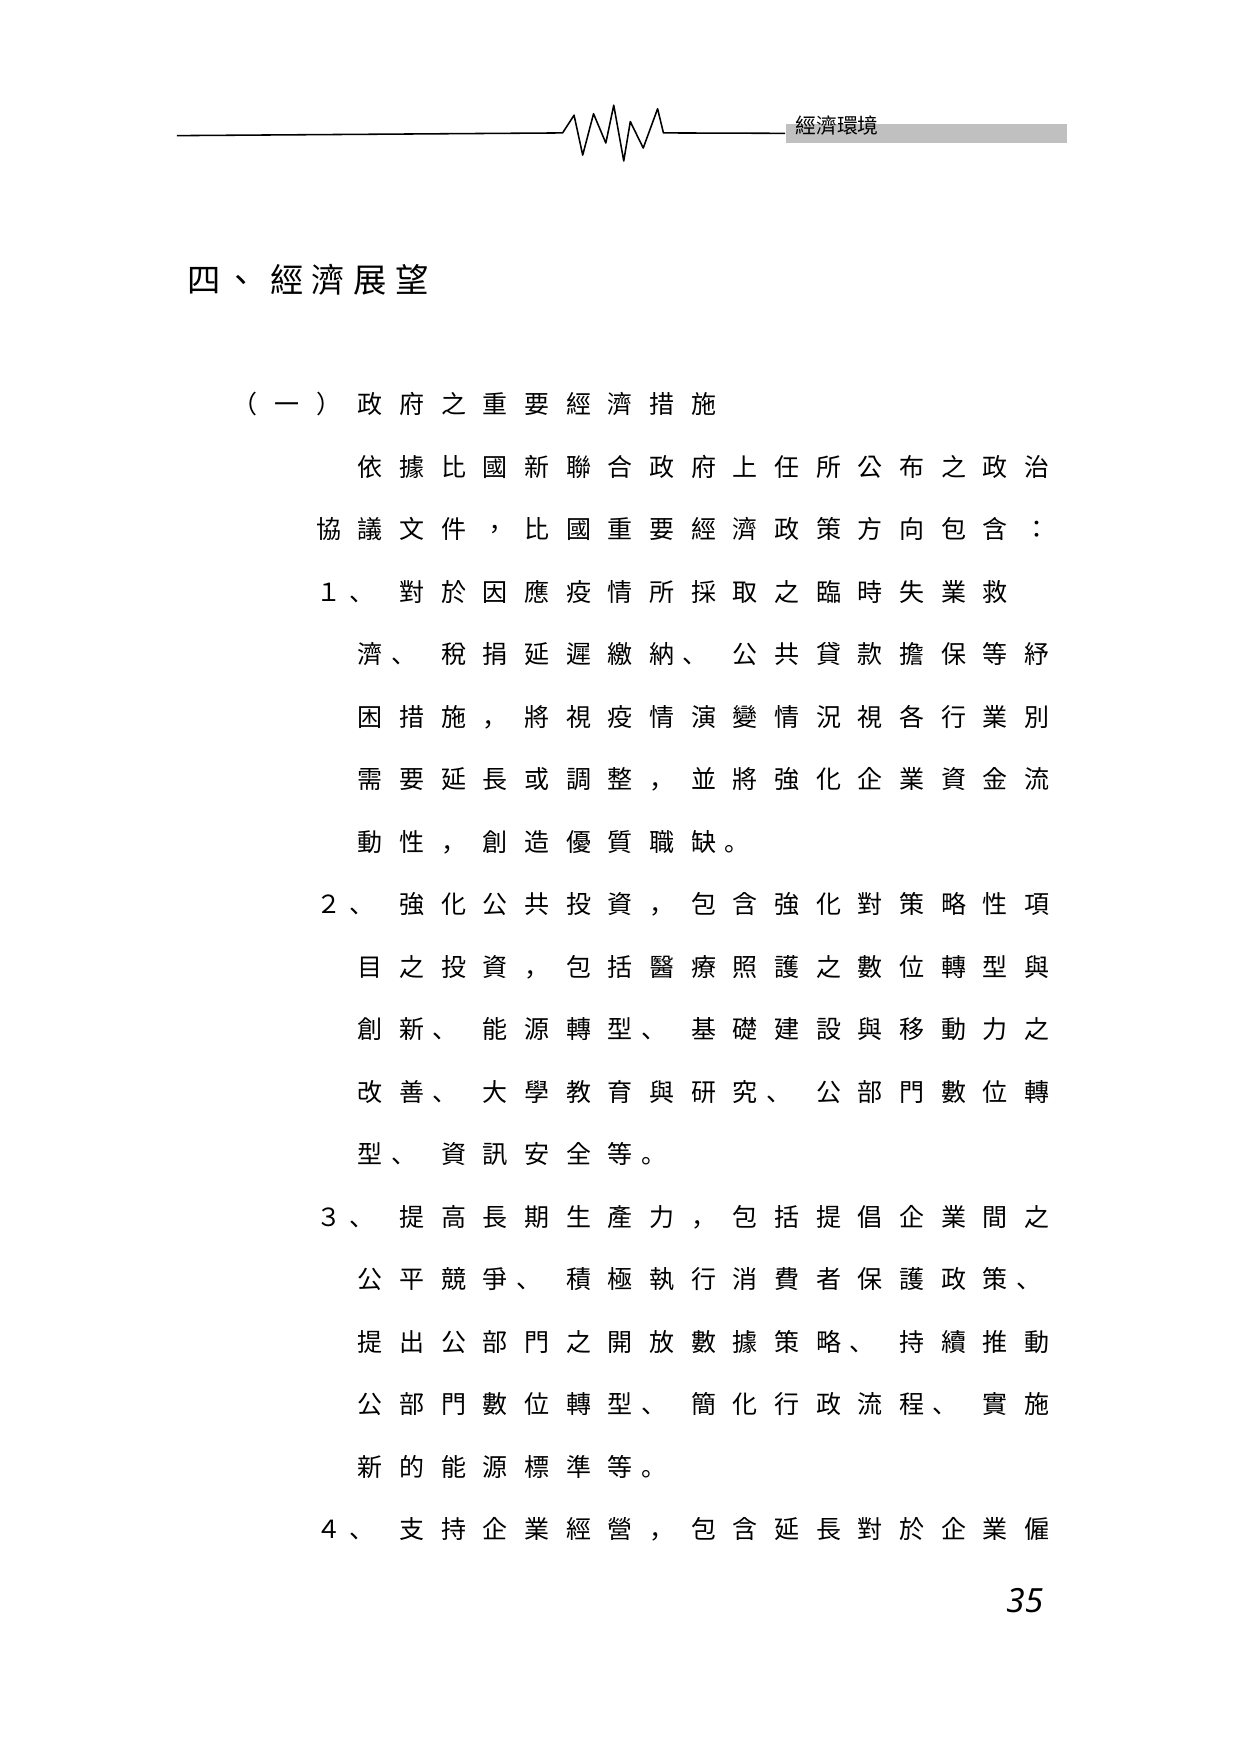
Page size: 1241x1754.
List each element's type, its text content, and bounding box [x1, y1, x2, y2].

text ３、提高長期生產力，包括提倡企業間之公平競爭、積極執行消費者保護政策、提出公部門之開放數據策略、持續推動公部門數位轉型、簡化行政流程、實施新的能源標準等。 [281, 1174, 1058, 1486]
text ２、強化公共投資，包含強化對策略性項目之投資，包括醫療照護之數位轉型與創新、能源轉型、基礎建設與移動力之改善、大學教育與研究、公部門數位轉型、資訊安全等。 [281, 861, 1058, 1174]
text 依據比國新聯合政府上任所公布之政治協議文件，比國重要經濟政策方向包含： [281, 424, 1058, 549]
text ４、支持企業經營，包含延長對於企業僱 [281, 1486, 1058, 1549]
text （一）政府之重要經濟措施 [207, 361, 1058, 424]
text １、對於因應疫情所採取之臨時失業救濟、稅捐延遲繳納、公共貸款擔保等紓困措施，將視疫情演變情況視各行業別需要延長或調整，並將強化企業資金流動性，創造優質職缺。 [281, 549, 1058, 861]
text 四、經濟展望 [183, 236, 1058, 299]
